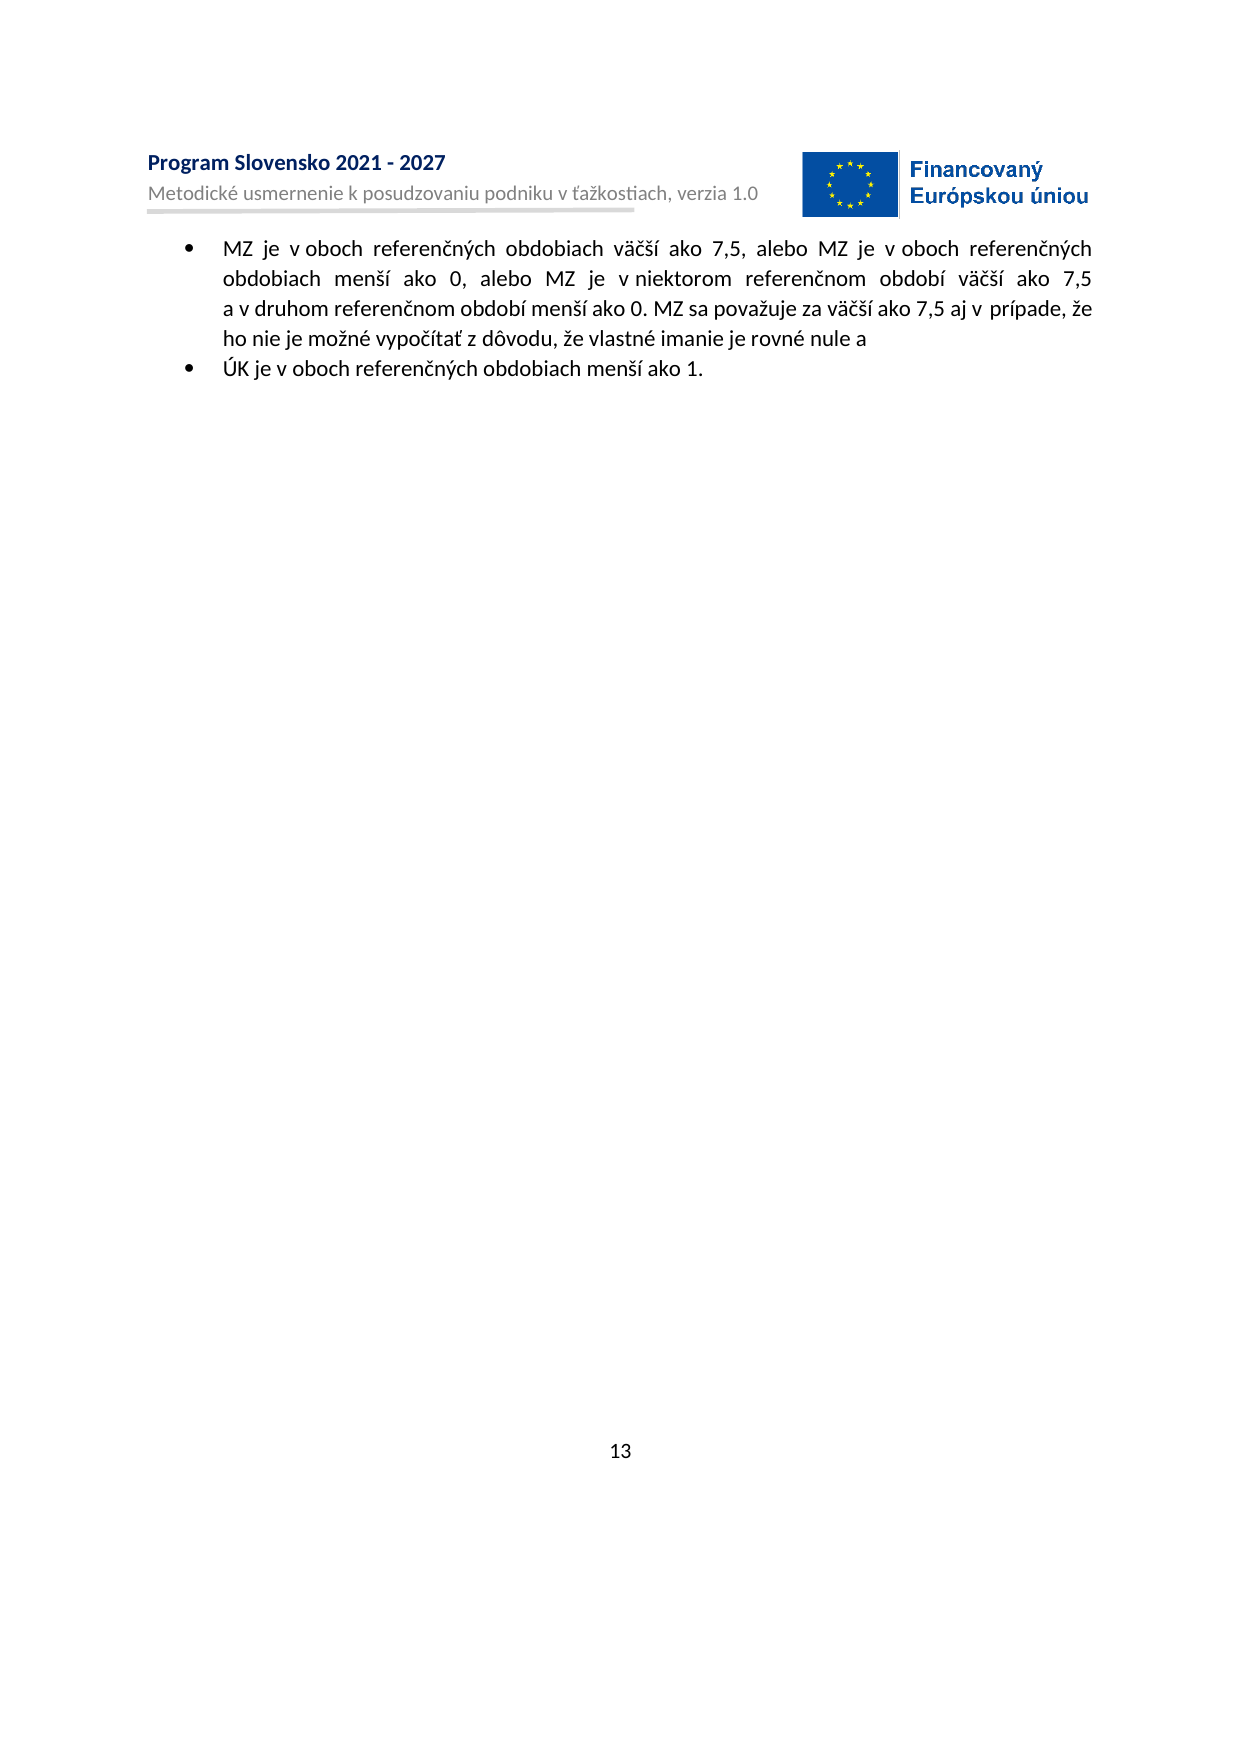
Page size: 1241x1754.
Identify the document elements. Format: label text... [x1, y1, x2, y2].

list ÚK je v oboch referenčných obdobiach menší ako 1. [185, 354, 1092, 382]
list MZ je v oboch referenčných obdobiach väčší ako 7,5, alebo MZ je v oboch referenčných obdobiach menší ako 0, alebo MZ je v niektorom referenčnom období väčší ako 7,5 a v druhom referenčnom období menší ako 0. MZ sa považuje za väčší ako 7,5 aj v prípade, že ho nie je možné vypočítať z dôvodu, že vlastné imanie je rovné nule a [185, 234, 1092, 352]
